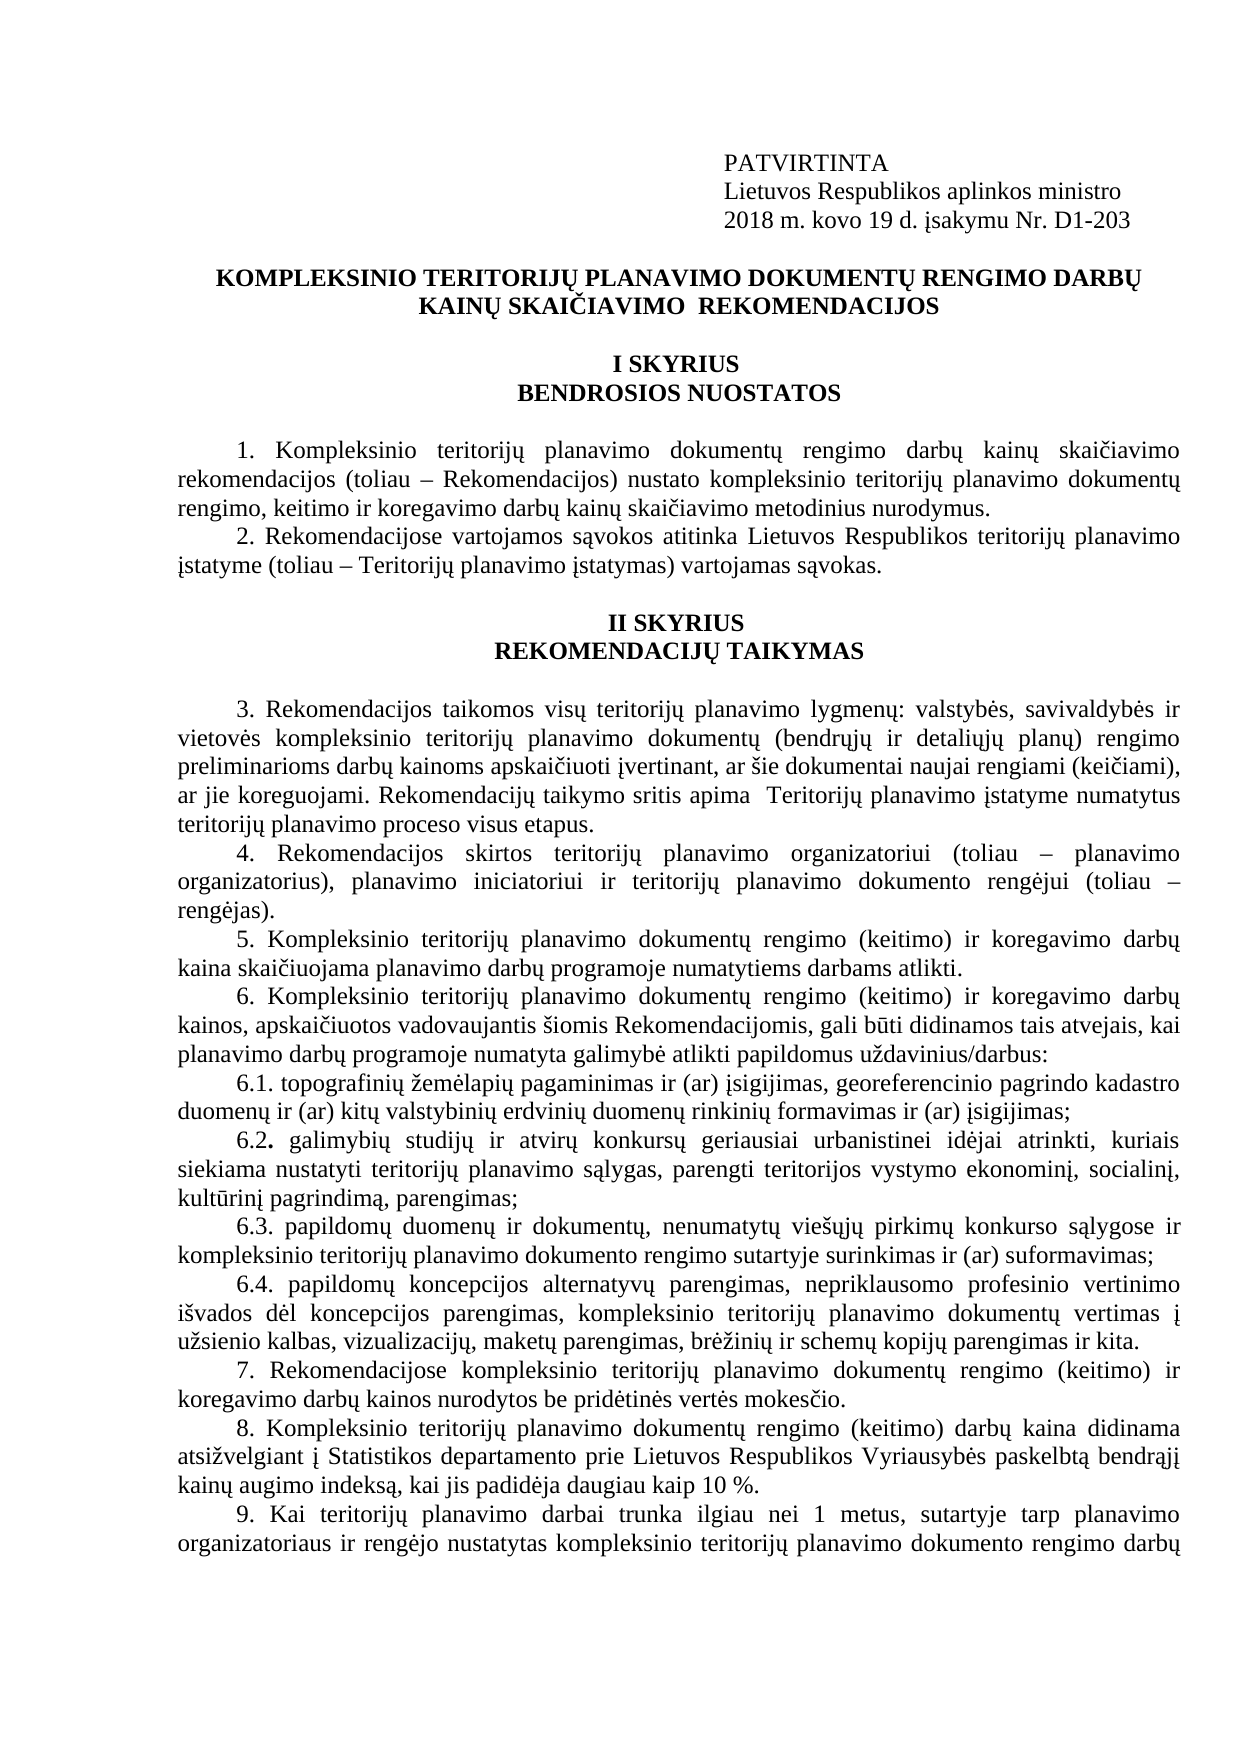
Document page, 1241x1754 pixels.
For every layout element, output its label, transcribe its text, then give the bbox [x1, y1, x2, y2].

text 6. Kompleksinio teritorijų planavimo dokumentų rengimo (keitimo) ir koregavimo darbų kainos, apskaičiuotos vadovaujantis šiomis Rekomendacijomis, gali būti didinamos tais atvejais, kai planavimo darbų programoje numatyta galimybė atlikti papildomus uždavinius/darbus: [177, 981, 1181, 1068]
text 6.4. papildomų koncepcijos alternatyvų parengimas, nepriklausomo profesinio vertinimo išvados dėl koncepcijos parengimas, kompleksinio teritorijų planavimo dokumentų vertimas į užsienio kalbas, vizualizacijų, maketų parengimas, brėžinių ir schemų kopijų parengimas ir kita. [177, 1269, 1181, 1355]
text 1. Kompleksinio teritorijų planavimo dokumentų rengimo darbų kainų skaičiavimo rekomendacijos (toliau – Rekomendacijos) nustato kompleksinio teritorijų planavimo dokumentų rengimo, keitimo ir koregavimo darbų kainų skaičiavimo metodinius nurodymus. [177, 435, 1181, 521]
text 2018 m. kovo 19 d. įsakymu Nr. D1-203 [723, 205, 1181, 234]
text Lietuvos Respublikos aplinkos ministro [723, 176, 1181, 205]
text REKOMENDACIJŲ TAIKYMAS [177, 636, 1181, 665]
text 7. Rekomendacijose kompleksinio teritorijų planavimo dokumentų rengimo (keitimo) ir koregavimo darbų kainos nurodytos be pridėtinės vertės mokesčio. [177, 1355, 1181, 1413]
text 2. Rekomendacijose vartojamos sąvokos atitinka Lietuvos Respublikos teritorijų planavimo įstatyme (toliau – Teritorijų planavimo įstatymas) vartojamas sąvokas. [177, 521, 1181, 579]
text 5. Kompleksinio teritorijų planavimo dokumentų rengimo (keitimo) ir koregavimo darbų kaina skaičiuojama planavimo darbų programoje numatytiems darbams atlikti. [177, 924, 1181, 981]
text I SKYRIUS [177, 349, 1181, 378]
text BENDROSIOS NUOSTATOS [177, 378, 1181, 406]
text 4. Rekomendacijos skirtos teritorijų planavimo organizatoriui (toliau – planavimo organizatorius), planavimo iniciatoriui ir teritorijų planavimo dokumento rengėjui (toliau – rengėjas). [177, 838, 1181, 924]
text II SKYRIUS [177, 608, 1181, 636]
text PATVIRTINTA [633, 148, 1181, 176]
text 6.3. papildomų duomenų ir dokumentų, nenumatytų viešųjų pirkimų konkurso sąlygose ir kompleksinio teritorijų planavimo dokumento rengimo sutartyje surinkimas ir (ar) suformavimas; [177, 1211, 1181, 1269]
text 6.2. galimybių studijų ir atvirų konkursų geriausiai urbanistinei idėjai atrinkti, kuriais siekiama nustatyti teritorijų planavimo sąlygas, parengti teritorijos vystymo ekonominį, socialinį, kultūrinį pagrindimą, parengimas; [177, 1125, 1181, 1211]
text Kompleksinio TERITORIJŲ PLANAVIMO DOKUMENTŲ RENGIMO DARBŲ KAINŲ SKAIČIAVIMO Rekomendacijos [177, 263, 1181, 320]
text 6.1. topografinių žemėlapių pagaminimas ir (ar) įsigijimas, georeferencinio pagrindo kadastro duomenų ir (ar) kitų valstybinių erdvinių duomenų rinkinių formavimas ir (ar) įsigijimas; [177, 1068, 1181, 1125]
text 9. Kai teritorijų planavimo darbai trunka ilgiau nei 1 metus, sutartyje tarp planavimo organizatoriaus ir rengėjo nustatytas kompleksinio teritorijų planavimo dokumento rengimo darbų [177, 1499, 1181, 1556]
text 3. Rekomendacijos taikomos visų teritorijų planavimo lygmenų: valstybės, savivaldybės ir vietovės kompleksinio teritorijų planavimo dokumentų (bendrųjų ir detaliųjų planų) rengimo preliminarioms darbų kainoms apskaičiuoti įvertinant, ar šie dokumentai naujai rengiami (keičiami), ar jie koreguojami. Rekomendacijų taikymo sritis apima Teritorijų planavimo įstatyme numatytus teritorijų planavimo proceso visus etapus. [177, 694, 1181, 838]
text 8. Kompleksinio teritorijų planavimo dokumentų rengimo (keitimo) darbų kaina didinama atsižvelgiant į Statistikos departamento prie Lietuvos Respublikos Vyriausybės paskelbtą bendrąjį kainų augimo indeksą, kai jis padidėja daugiau kaip 10 %. [177, 1413, 1181, 1499]
